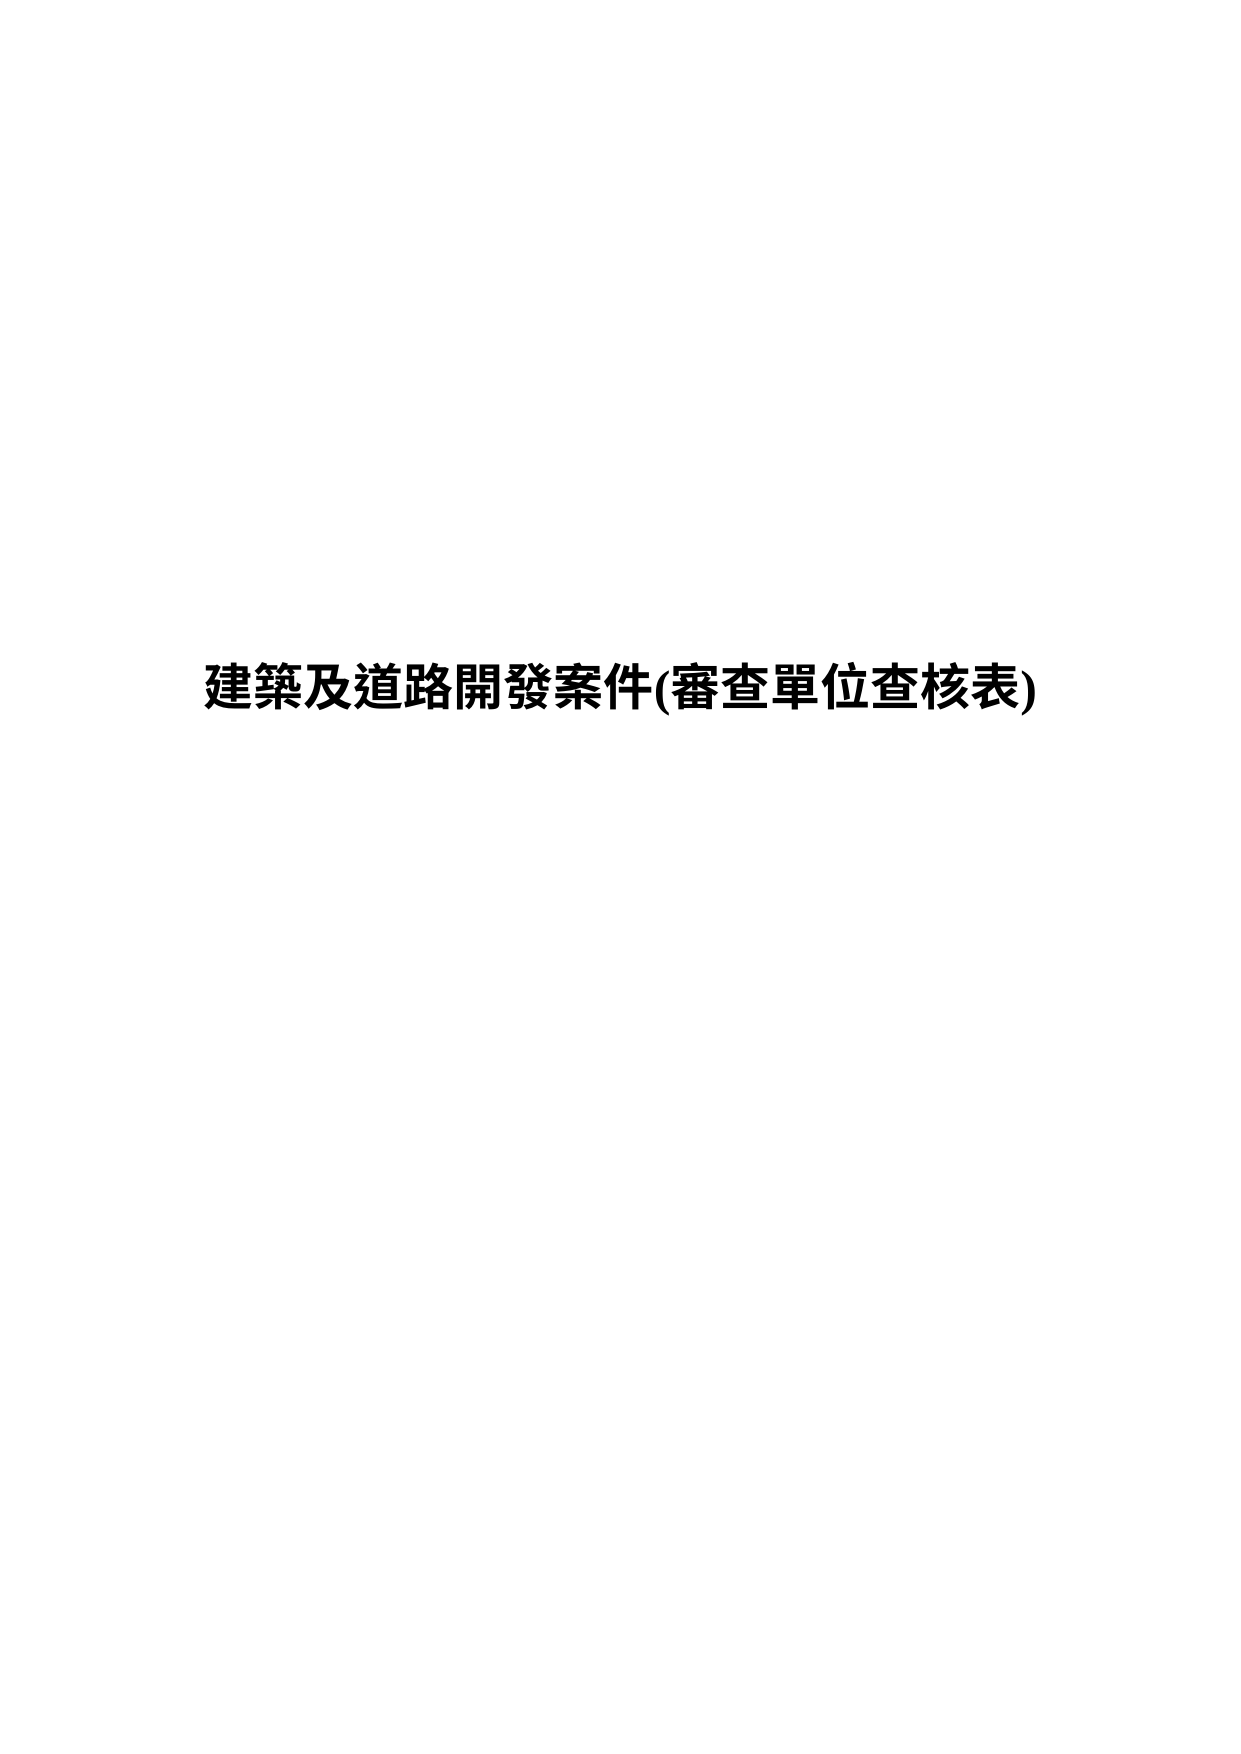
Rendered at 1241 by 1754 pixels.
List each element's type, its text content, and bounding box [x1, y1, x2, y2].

text 建築及道路開發案件(審查單位查核表) [150, 647, 1090, 720]
